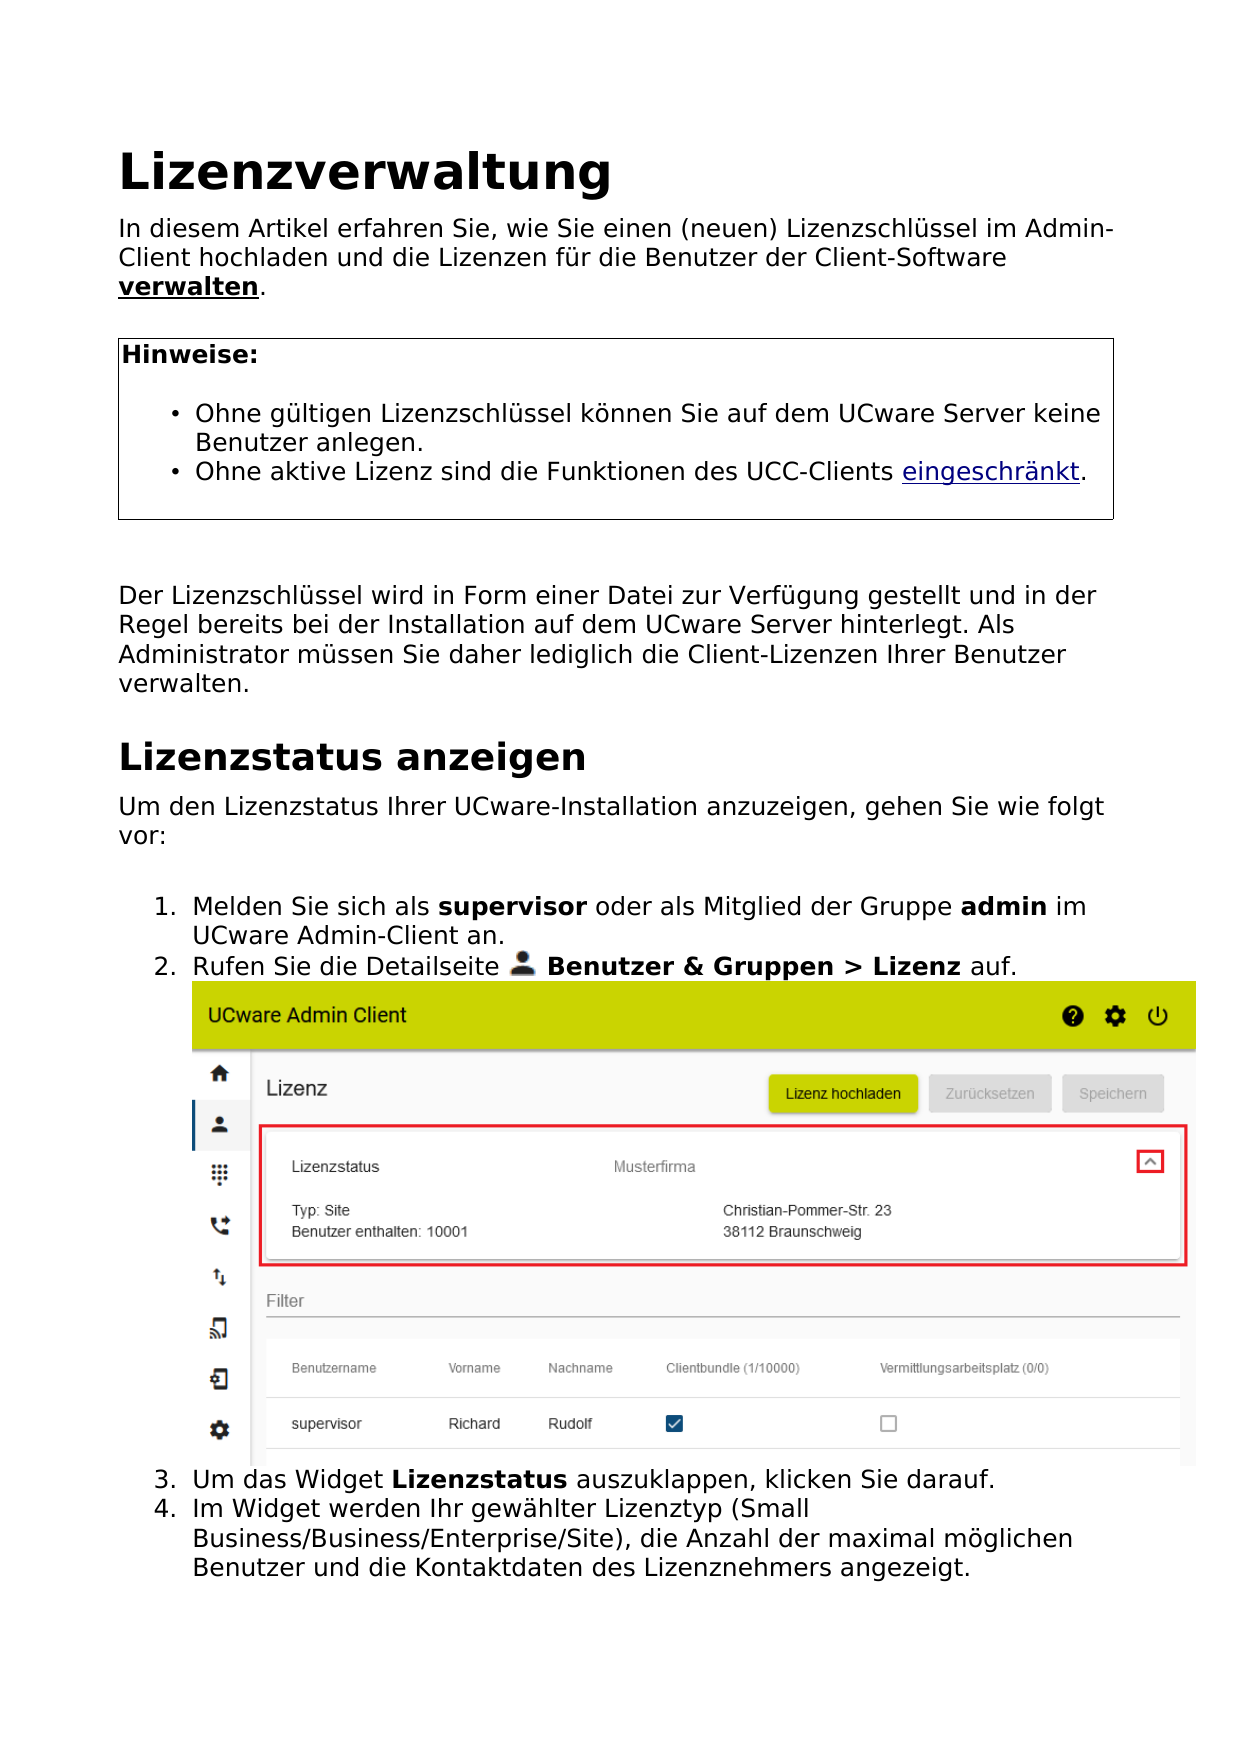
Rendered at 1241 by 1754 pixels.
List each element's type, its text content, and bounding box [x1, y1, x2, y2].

list Rufen Sie die DetailseiteBenutzer & Gruppen > Lizenz auf. [177, 951, 1122, 1465]
list Melden Sie sich als supervisor oder als Mitglied der Gruppe admin im UCware Admin-Client an. [177, 892, 1122, 951]
picture [499, 950, 547, 976]
table_header Hinweise: Ohne gültigen Lizenzschlüssel können Sie auf dem UCware Server keine Benutzer anlegen. Ohne aktive Lizenz sind die Funktionen des UCC-Clients eingeschränkt. [119, 339, 1113, 519]
text In diesem Artikel erfahren Sie, wie Sie einen (neuen) Lizenzschlüssel im Admin-Client hochladen und die Lizenzen für die Benutzer der Client-Software verwalten. [118, 214, 1122, 301]
text Der Lizenzschlüssel wird in Form einer Datei zur Verfügung gestellt und in der Regel bereits bei der Installation auf dem UCware Server hinterlegt. Als Administrator müssen Sie daher lediglich die Client-Lizenzen Ihrer Benutzer verwalten. [118, 582, 1122, 698]
list Im Widget werden Ihr gewählter Lizenztyp (Small Business/Business/Enterprise/Site), die Anzahl der maximal möglichen Benutzer und die Kontaktdaten des Lizenznehmers angezeigt. [177, 1494, 1122, 1582]
subtitle Lizenzverwaltung [118, 143, 1122, 201]
list Um das Widget Lizenzstatus auszuklappen, klicken Sie darauf. [177, 1465, 1122, 1494]
picture [192, 981, 1196, 1466]
subtitle Lizenzstatus anzeigen [118, 736, 1122, 779]
text Um den Lizenzstatus Ihrer UCware-Installation anzuzeigen, gehen Sie wie folgt vor: [118, 792, 1122, 850]
